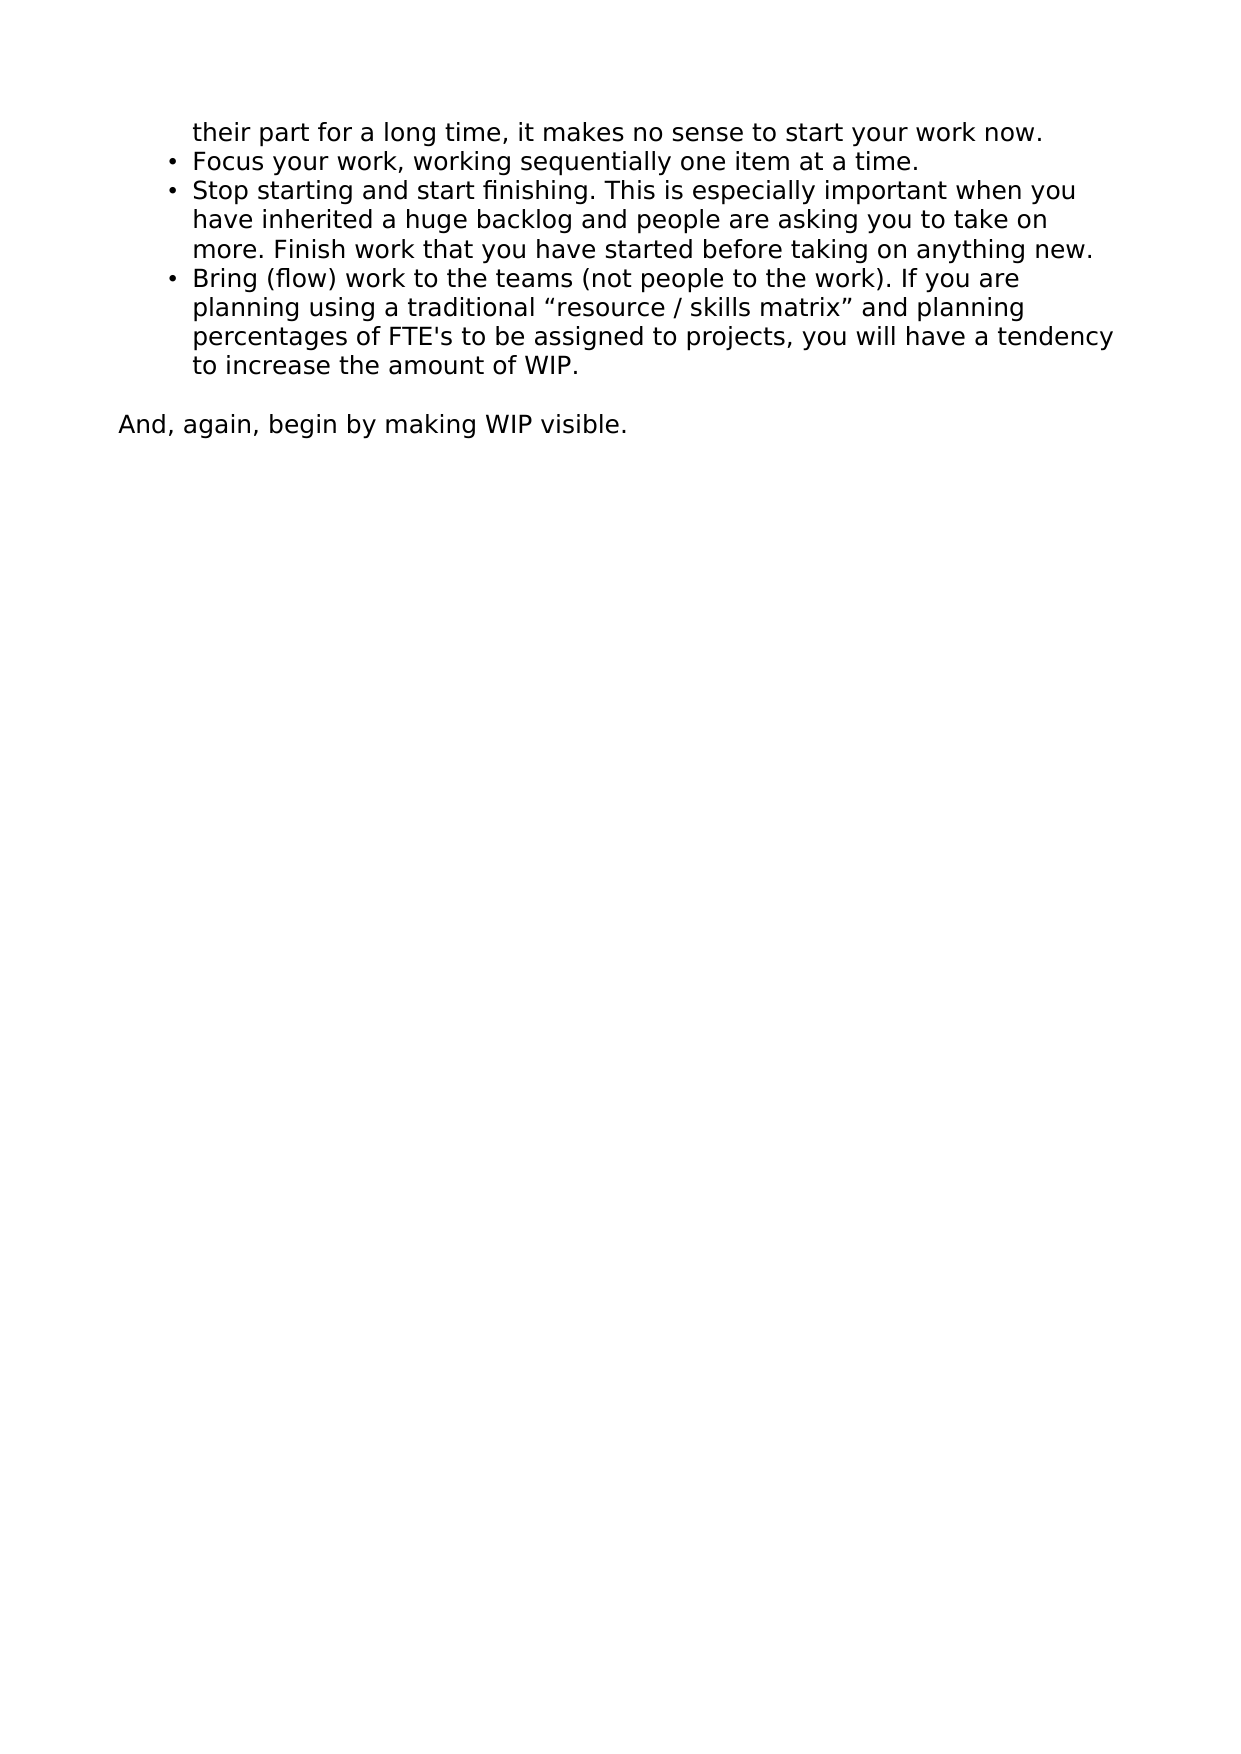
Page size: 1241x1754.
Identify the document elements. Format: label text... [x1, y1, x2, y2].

list Focus your work, working sequentially one item at a time. [177, 147, 1122, 176]
text And, again, begin by making WIP visible. [118, 410, 1122, 439]
list Bring (flow) work to the teams (not people to the work). If you are planning using a traditional “resource / skills matrix” and planning percentages of FTE's to be assigned to projects, you will have a tendency to increase the amount of WIP. [177, 264, 1122, 381]
list their part for a long time, it makes no sense to start your work now. [177, 118, 1122, 147]
list Stop starting and start finishing. This is especially important when you have inherited a huge backlog and people are asking you to take on more. Finish work that you have started before taking on anything new. [177, 176, 1122, 264]
